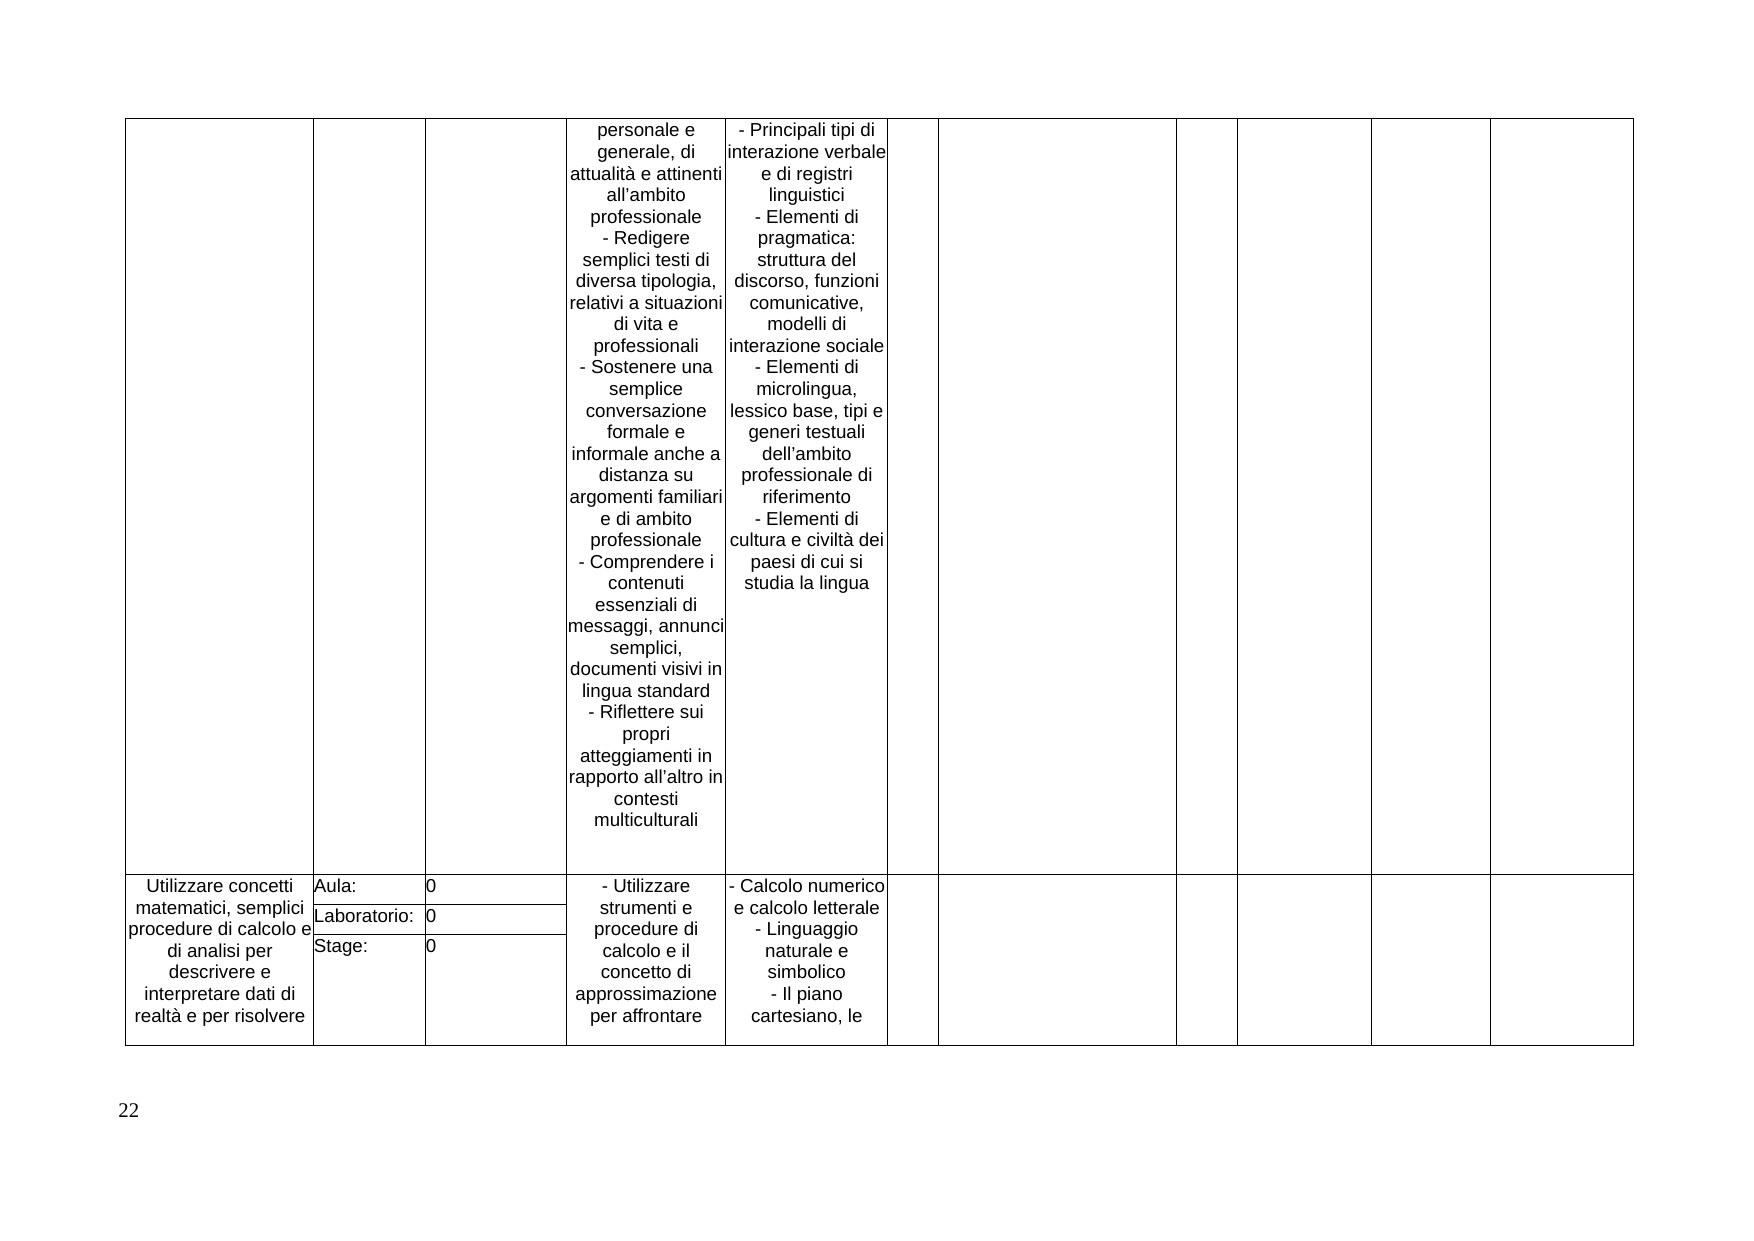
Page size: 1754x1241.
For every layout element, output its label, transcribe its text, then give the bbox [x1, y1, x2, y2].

table_cell 0 [426, 935, 566, 1045]
table_cell [1177, 875, 1237, 1045]
table_cell - Calcolo numerico e calcolo letterale - Linguaggio naturale e simbolico - Il piano cartesiano, le funzioni di proporzionalità diretta e inversa e la loro rappresentazione - Strategie risolutive di un problema: proporzioni, percentuali, equazioni e disequazioni di primo grado, sistemi di equazioni e disequazioni e loro interpretazione geometrica - Nozioni fondamentali di geometria euclidea - Elementi di statistica descrittiva - Elementi di probabilità - Complementi di matematica di settore [726, 875, 887, 1045]
table_cell Utilizzare concetti matematici, semplici procedure di calcolo e di analisi per descrivere e interpretare dati di realtà e per risolvere situazioni problematiche di vario tipo legate al proprio contesto di vita quotidiano e professionale (COMPETENZE MATEMATICHE, SCIENTIFICHE E TECNOLOGICHE) [126, 875, 313, 1045]
table_cell Aula: [314, 875, 425, 904]
table_cell [1238, 875, 1371, 1045]
table_cell 0 [426, 875, 566, 904]
table_cell [1491, 875, 1633, 1045]
table_cell - Utilizzare strumenti e procedure di calcolo e il concetto di approssimazione per affrontare problemi di vario tipo del proprio contesto - Descrivere situazioni reali attraverso il linguaggio e le forme di rappresentazione formale della matematica - Individuare e rappresentare relazioni e funzioni - Risolvere e interpretare graficamente equazioni, disequazioni, sistemi di equazioni e disequazioni - Riconoscere caratteri qualitativi, quantitativi, discreti e continui - Applicare i concetti base di probabilità e riconoscere eventi incompatibili e compatibili, dipendenti e indipendenti [567, 875, 725, 1045]
table_cell [888, 875, 938, 1045]
table_cell Stage: [314, 935, 425, 1045]
table_cell 0 [426, 905, 566, 934]
table_cell [426, 119, 566, 874]
table_cell [1372, 875, 1490, 1045]
table_cell Laboratorio: [314, 905, 425, 934]
table_cell [939, 875, 1176, 1045]
table_cell [314, 119, 425, 874]
